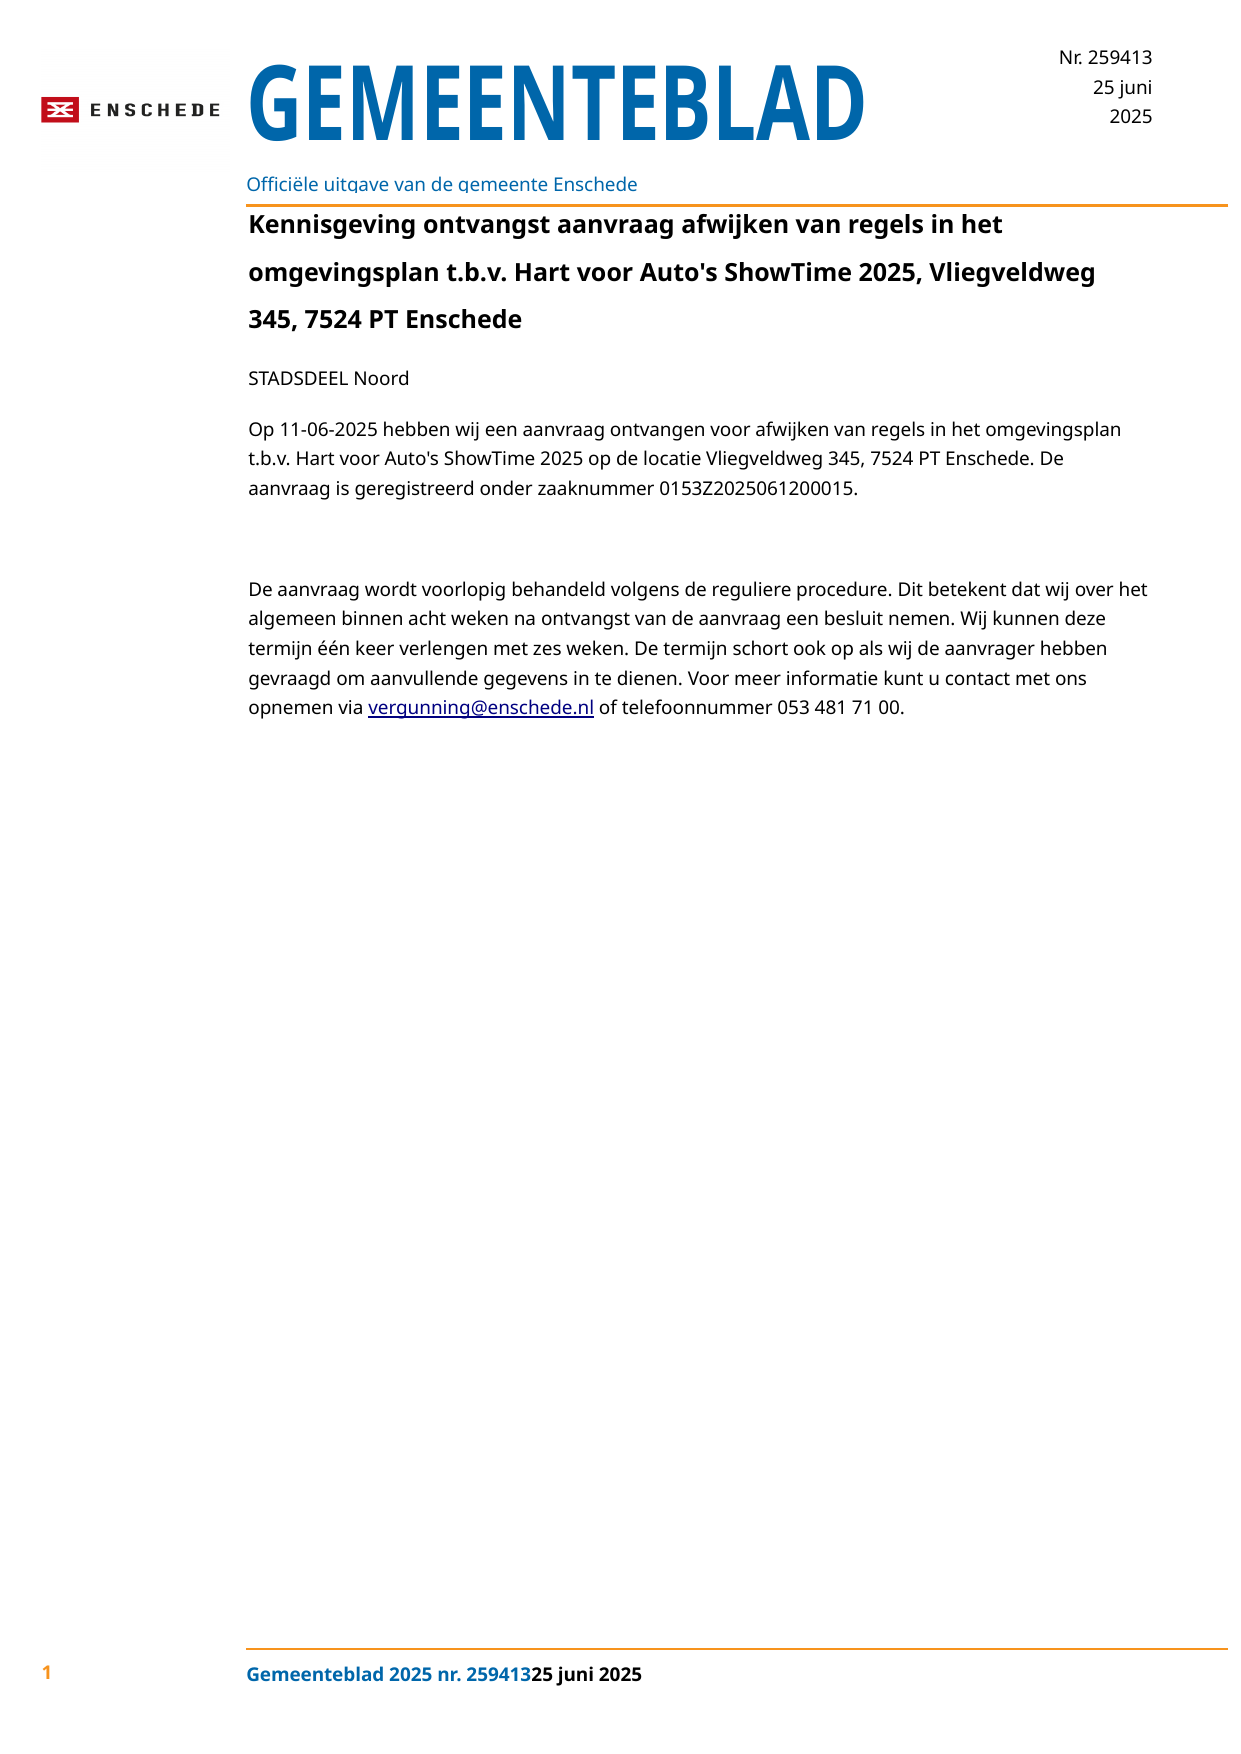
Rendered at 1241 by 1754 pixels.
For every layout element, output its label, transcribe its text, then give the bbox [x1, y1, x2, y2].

text Op 11-06-2025 hebben wij een aanvraag ontvangen voor afwijken van regels in het omgevingsplan t.b.v. Hart voor Auto's ShowTime 2025 op de locatie Vliegveldweg 345, 7524 PT Enschede. De aanvraag is geregistreerd onder zaaknummer 0153Z2025061200015. [248, 416, 1152, 501]
text Kennisgeving ontvangst aanvraag afwijken van regels in het omgevingsplan t.b.v. Hart voor Auto's ShowTime 2025, Vliegveldweg 345, 7524 PT Enschede [248, 207, 1152, 336]
text STADSDEEL Noord [248, 366, 1152, 391]
text De aanvraag wordt voorlopig behandeld volgens de reguliere procedure. Dit betekent dat wij over het algemeen binnen acht weken na ontvangst van de aanvraag een besluit nemen. Wij kunnen deze termijn één keer verlengen met zes weken. De termijn schort ook op als wij de aanvrager hebben gevraagd om aanvullende gegevens in te dienen. Voor meer informatie kunt u contact met ons opnemen via vergunning@enschede.nl of telefoonnummer 053 481 71 00. [248, 576, 1152, 720]
picture [41, 47, 231, 172]
